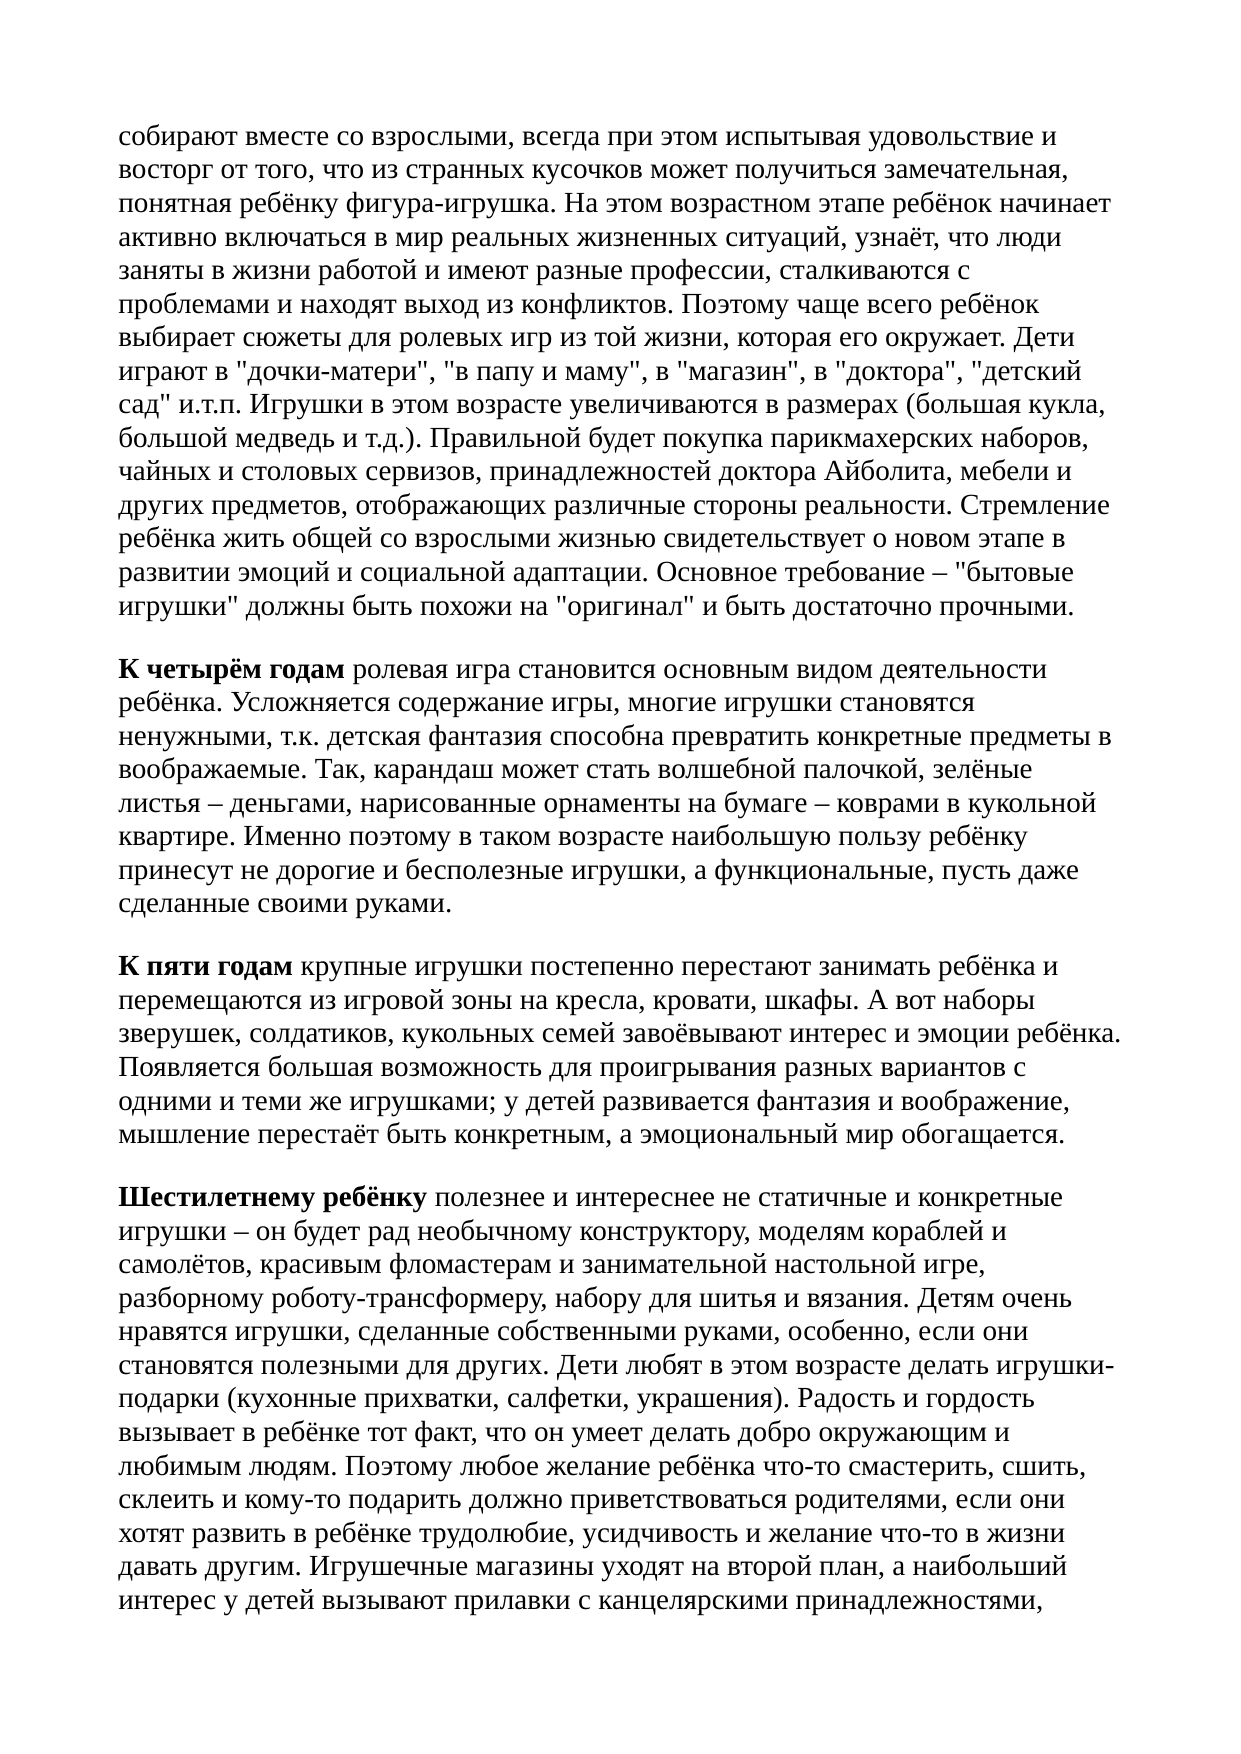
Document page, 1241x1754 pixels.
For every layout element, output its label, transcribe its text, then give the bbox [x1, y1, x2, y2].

table_header собирают вместе со взрослыми, всегда при этом испытывая удовольствие и восторг от того, что из странных кусочков может получиться замечательная, понятная ребёнку фигура-игрушка. На этом возрастном этапе ребёнок начинает активно включаться в мир реальных жизненных ситуаций, узнаёт, что люди заняты в жизни работой и имеют разные профессии, сталкиваются с проблемами и находят выход из конфликтов. Поэтому чаще всего ребёнок выбирает сюжеты для ролевых игр из той жизни, которая его окружает. Дети играют в "дочки-матери", "в папу и маму", в "магазин", в "доктора", "детский сад" и.т.п. Игрушки в этом возрасте увеличиваются в размерах (большая кукла, большой медведь и т.д.). Правильной будет покупка парикмахерских наборов, чайных и столовых сервизов, принадлежностей доктора Айболита, мебели и других предметов, отображающих различные стороны реальности. Стремление ребёнка жить общей со взрослыми жизнью свидетельствует о новом этапе в развитии эмоций и социальной адаптации. Основное требование – "бытовые игрушки" должны быть похожи на "оригинал" и быть достаточно прочными. К четырём годам ролевая игра становится основным видом деятельности ребёнка. Усложняется содержание игры, многие игрушки становятся ненужными, т.к. детская фантазия способна превратить конкретные предметы в воображаемые. Так, карандаш может стать волшебной палочкой, зелёные листья – деньгами, нарисованные орнаменты на бумаге – коврами в кукольной квартире. Именно поэтому в таком возрасте наибольшую пользу ребёнку принесут не дорогие и бесполезные игрушки, а функциональные, пусть даже сделанные своими руками. К пяти годам крупные игрушки постепенно перестают занимать ребёнка и перемещаются из игровой зоны на кресла, кровати, шкафы. А вот наборы зверушек, солдатиков, кукольных семей завоёвывают интерес и эмоции ребёнка. Появляется большая возможность для проигрывания разных вариантов с одними и теми же игрушками; у детей развивается фантазия и воображение, мышление перестаёт быть конкретным, а эмоциональный мир обогащается. Шестилетнему ребёнку полезнее и интереснее не статичные и конкретные игрушки – он будет рад необычному конструктору, моделям кораблей и самолётов, красивым фломастерам и занимательной настольной игре, разборному роботу-трансформеру, набору для шитья и вязания. Детям очень нравятся игрушки, сделанные собственными руками, особенно, если они становятся полезными для других. Дети любят в этом возрасте делать игрушки-подарки (кухонные прихватки, салфетки, украшения). Радость и гордость вызывает в ребёнке тот факт, что он умеет делать добро окружающим и любимым людям. Поэтому любое желание ребёнка что-то смастерить, сшить, склеить и кому-то подарить должно приветствоваться родителями, если они хотят развить в ребёнке трудолюбие, усидчивость и желание что-то в жизни давать другим. Игрушечные магазины уходят на второй план, а наибольший интерес у детей вызывают прилавки с канцелярскими принадлежностями, [118, 118, 1122, 1615]
